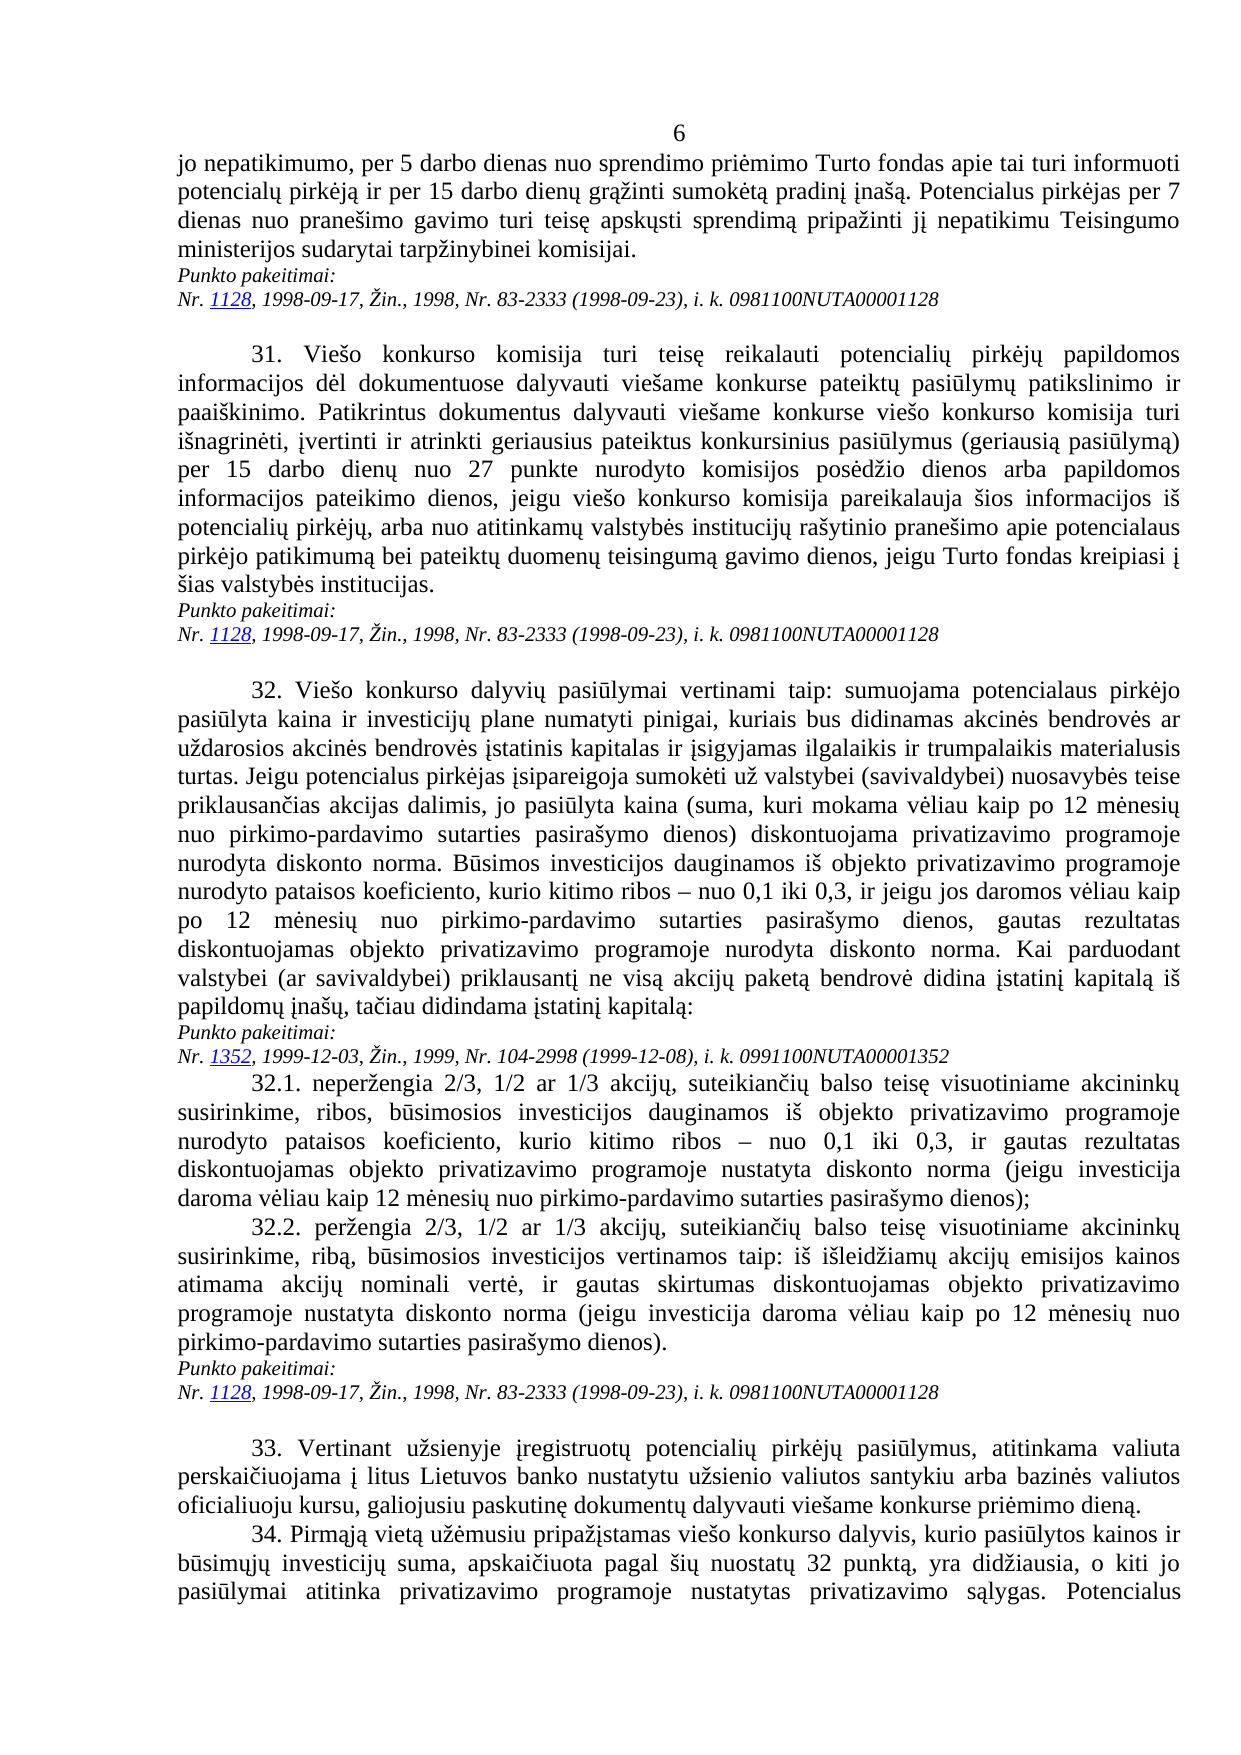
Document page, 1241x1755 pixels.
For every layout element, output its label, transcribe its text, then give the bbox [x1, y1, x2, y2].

text Punkto pakeitimai: [177, 263, 1181, 287]
text Nr. 1128, 1998-09-17, Žin., 1998, Nr. 83-2333 (1998-09-23), i. k. 0981100NUTA00001128 [177, 287, 1181, 311]
text Nr. 1128, 1998-09-17, Žin., 1998, Nr. 83-2333 (1998-09-23), i. k. 0981100NUTA00001128 [177, 1380, 1181, 1404]
text Punkto pakeitimai: [177, 1356, 1181, 1380]
text Punkto pakeitimai: [177, 1020, 1181, 1044]
text Punkto pakeitimai: [177, 598, 1181, 622]
text 33. Vertinant užsienyje įregistruotų potencialių pirkėjų pasiūlymus, atitinkama valiuta perskaičiuojama į litus Lietuvos banko nustatytu užsienio valiutos santykiu arba bazinės valiutos oficialiuoju kursu, galiojusiu paskutinę dokumentų dalyvauti viešame konkurse priėmimo dieną. [177, 1433, 1181, 1519]
text Nr. 1128, 1998-09-17, Žin., 1998, Nr. 83-2333 (1998-09-23), i. k. 0981100NUTA00001128 [177, 622, 1181, 646]
text 32.2. peržengia 2/3, 1/2 ar 1/3 akcijų, suteikiančių balso teisę visuotiniame akcininkų susirinkime, ribą, būsimosios investicijos vertinamos taip: iš išleidžiamų akcijų emisijos kainos atimama akcijų nominali vertė, ir gautas skirtumas diskontuojamas objekto privatizavimo programoje nustatyta diskonto norma (jeigu investicija daroma vėliau kaip po 12 mėnesių nuo pirkimo-pardavimo sutarties pasirašymo dienos). [177, 1212, 1181, 1356]
text 31. Viešo konkurso komisija turi teisę reikalauti potencialių pirkėjų papildomos informacijos dėl dokumentuose dalyvauti viešame konkurse pateiktų pasiūlymų patikslinimo ir paaiškinimo. Patikrintus dokumentus dalyvauti viešame konkurse viešo konkurso komisija turi išnagrinėti, įvertinti ir atrinkti geriausius pateiktus konkursinius pasiūlymus (geriausią pasiūlymą) per 15 darbo dienų nuo 27 punkte nurodyto komisijos posėdžio dienos arba papildomos informacijos pateikimo dienos, jeigu viešo konkurso komisija pareikalauja šios informacijos iš potencialių pirkėjų, arba nuo atitinkamų valstybės institucijų rašytinio pranešimo apie potencialaus pirkėjo patikimumą bei pateiktų duomenų teisingumą gavimo dienos, jeigu Turto fondas kreipiasi į šias valstybės institucijas. [177, 339, 1181, 598]
text 32.1. neperžengia 2/3, 1/2 ar 1/3 akcijų, suteikiančių balso teisę visuotiniame akcininkų susirinkime, ribos, būsimosios investicijos dauginamos iš objekto privatizavimo programoje nurodyto pataisos koeficiento, kurio kitimo ribos – nuo 0,1 iki 0,3, ir gautas rezultatas diskontuojamas objekto privatizavimo programoje nustatyta diskonto norma (jeigu investicija daroma vėliau kaip 12 mėnesių nuo pirkimo-pardavimo sutarties pasirašymo dienos); [177, 1068, 1181, 1212]
text 32. Viešo konkurso dalyvių pasiūlymai vertinami taip: sumuojama potencialaus pirkėjo pasiūlyta kaina ir investicijų plane numatyti pinigai, kuriais bus didinamas akcinės bendrovės ar uždarosios akcinės bendrovės įstatinis kapitalas ir įsigyjamas ilgalaikis ir trumpalaikis materialusis turtas. Jeigu potencialus pirkėjas įsipareigoja sumokėti už valstybei (savivaldybei) nuosavybės teise priklausančias akcijas dalimis, jo pasiūlyta kaina (suma, kuri mokama vėliau kaip po 12 mėnesių nuo pirkimo-pardavimo sutarties pasirašymo dienos) diskontuojama privatizavimo programoje nurodyta diskonto norma. Būsimos investicijos dauginamos iš objekto privatizavimo programoje nurodyto pataisos koeficiento, kurio kitimo ribos – nuo 0,1 iki 0,3, ir jeigu jos daromos vėliau kaip po 12 mėnesių nuo pirkimo-pardavimo sutarties pasirašymo dienos, gautas rezultatas diskontuojamas objekto privatizavimo programoje nurodyta diskonto norma. Kai parduodant valstybei (ar savivaldybei) priklausantį ne visą akcijų paketą bendrovė didina įstatinį kapitalą iš papildomų įnašų, tačiau didindama įstatinį kapitalą: [177, 675, 1181, 1020]
text 34. Pirmąją vietą užėmusiu pripažįstamas viešo konkurso dalyvis, kurio pasiūlytos kainos ir būsimųjų investicijų suma, apskaičiuota pagal šių nuostatų 32 punktą, yra didžiausia, o kiti jo pasiūlymai atitinka privatizavimo programoje nustatytas privatizavimo sąlygas. Potencialus [177, 1519, 1181, 1605]
text Nr. 1352, 1999-12-03, Žin., 1999, Nr. 104-2998 (1999-12-08), i. k. 0991100NUTA00001352 [177, 1044, 1181, 1068]
text jo nepatikimumo, per 5 darbo dienas nuo sprendimo priėmimo Turto fondas apie tai turi informuoti potencialų pirkėją ir per 15 darbo dienų grąžinti sumokėtą pradinį įnašą. Potencialus pirkėjas per 7 dienas nuo pranešimo gavimo turi teisę apskųsti sprendimą pripažinti jį nepatikimu Teisingumo ministerijos sudarytai tarpžinybinei komisijai. [177, 148, 1181, 263]
